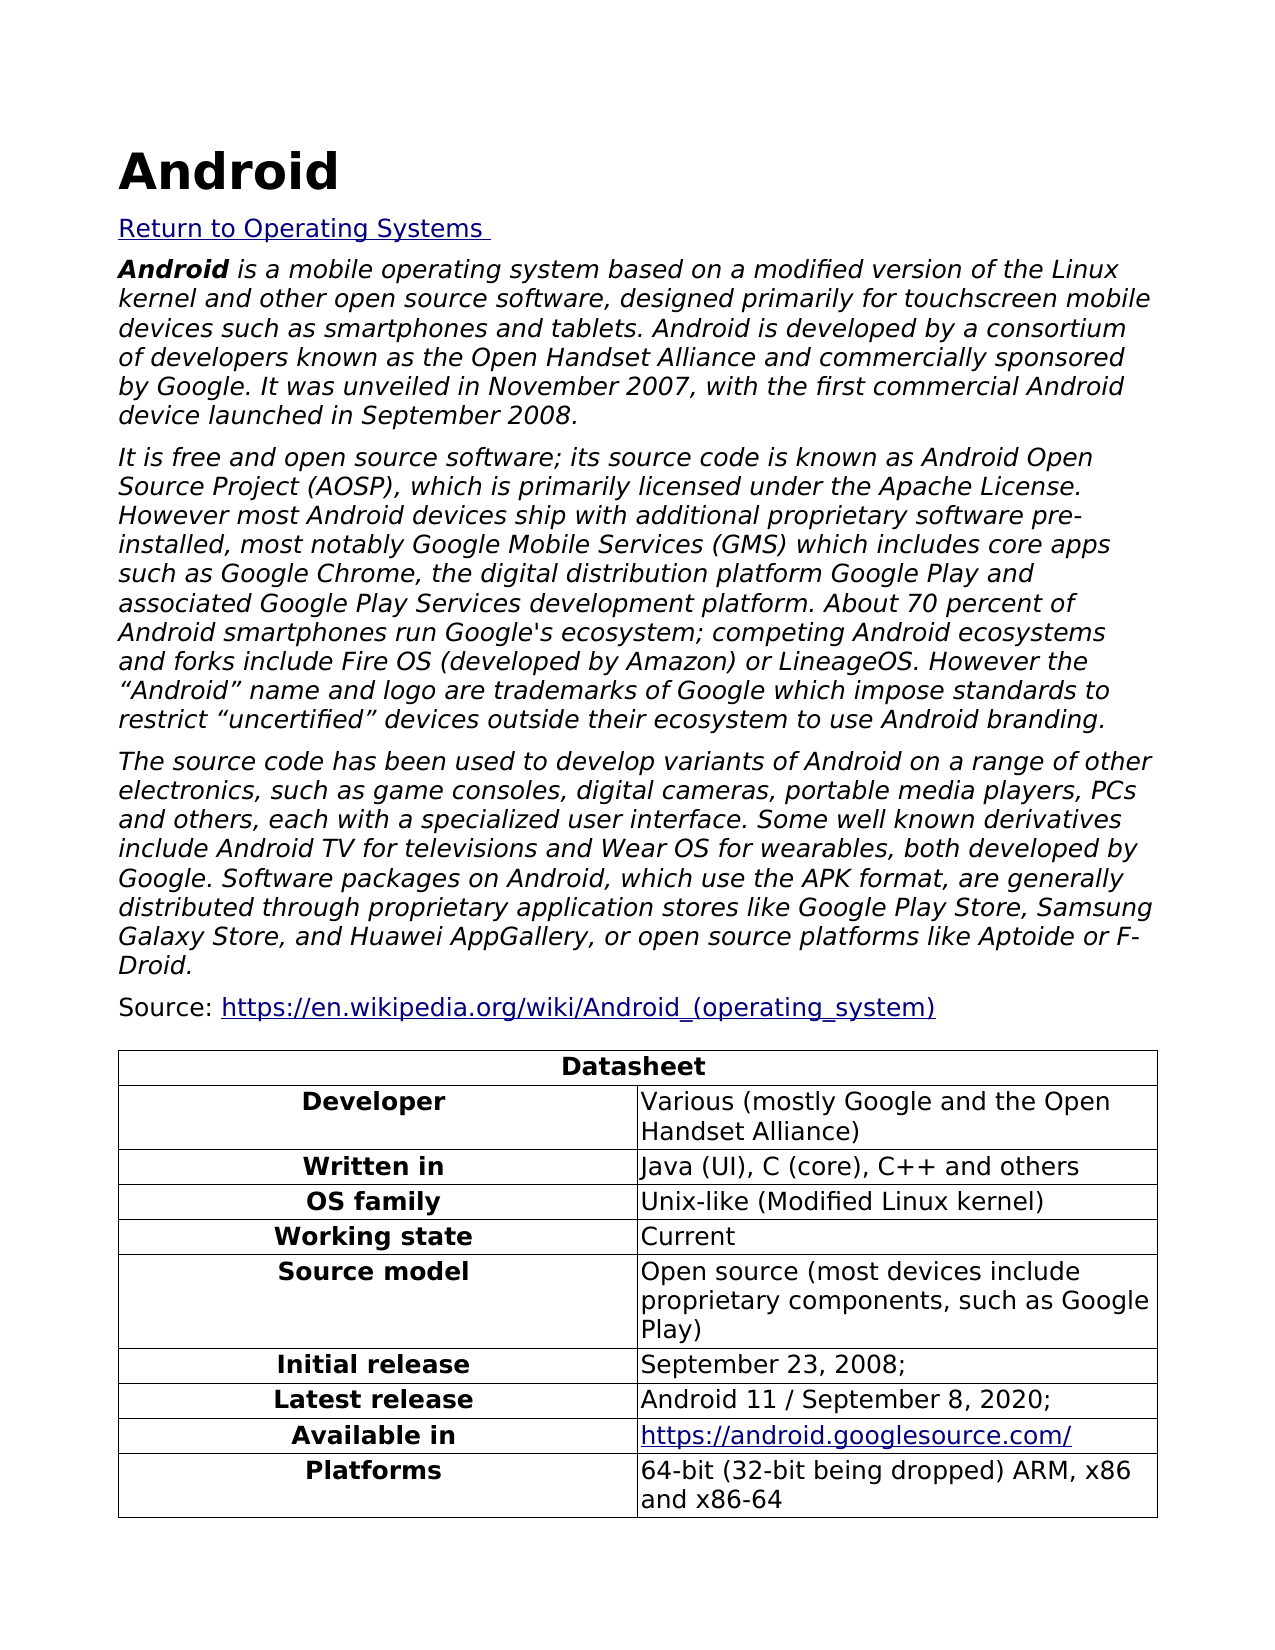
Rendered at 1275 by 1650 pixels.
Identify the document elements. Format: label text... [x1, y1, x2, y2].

table_cell Source model [119, 1255, 637, 1348]
table_cell Android 11 / September 8, 2020; [638, 1384, 1157, 1418]
table_cell https://android.googlesource.com/ [638, 1419, 1157, 1453]
table_cell Latest release [119, 1384, 637, 1418]
table_cell Open source (most devices include proprietary components, such as Google Play) [638, 1255, 1157, 1348]
table_cell Developer [119, 1086, 637, 1149]
table_cell Unix-like (Modified Linux kernel) [638, 1185, 1157, 1219]
table_cell Available in [119, 1419, 637, 1453]
text Source: https://en.wikipedia.org/wiki/Android_(operating_system) [118, 993, 1157, 1022]
table_cell 64-bit (32-bit being dropped) ARM, x86 and x86-64 [638, 1454, 1157, 1517]
table_cell Java (UI), C (core), C++ and others [638, 1150, 1157, 1184]
text The source code has been used to develop variants of Android on a range of other electronics, such as game consoles, digital cameras, portable media players, PCs and others, each with a specialized user interface. Some well known derivatives include Android TV for televisions and Wear OS for wearables, both developed by Google. Software packages on Android, which use the APK format, are generally distributed through proprietary application stores like Google Play Store, Samsung Galaxy Store, and Huawei AppGallery, or open source platforms like Aptoide or F-Droid. [118, 747, 1157, 981]
text It is free and open source software; its source code is known as Android Open Source Project (AOSP), which is primarily licensed under the Apache License. However most Android devices ship with additional proprietary software pre-installed, most notably Google Mobile Services (GMS) which includes core apps such as Google Chrome, the digital distribution platform Google Play and associated Google Play Services development platform. About 70 percent of Android smartphones run Google's ecosystem; competing Android ecosystems and forks include Fire OS (developed by Amazon) or LineageOS. However the “Android” name and logo are trademarks of Google which impose standards to restrict “uncertified” devices outside their ecosystem to use Android branding. [118, 443, 1157, 735]
text Android is a mobile operating system based on a modified version of the Linux kernel and other open source software, designed primarily for touchscreen mobile devices such as smartphones and tablets. Android is developed by a consortium of developers known as the Open Handset Alliance and commercially sponsored by Google. It was unveiled in November 2007, with the first commercial Android device launched in September 2008. [118, 256, 1157, 431]
table_cell OS family [119, 1185, 637, 1219]
table_cell September 23, 2008; [638, 1349, 1157, 1383]
subtitle Android [118, 143, 1157, 201]
table_cell Written in [119, 1150, 637, 1184]
table_header Datasheet [119, 1051, 1157, 1084]
table_cell Current [638, 1220, 1157, 1254]
table_cell Initial release [119, 1349, 637, 1383]
table_cell Platforms [119, 1454, 637, 1517]
table_cell Various (mostly Google and the Open Handset Alliance) [638, 1086, 1157, 1149]
table_cell Working state [119, 1220, 637, 1254]
text Return to Operating Systems [118, 214, 1157, 243]
